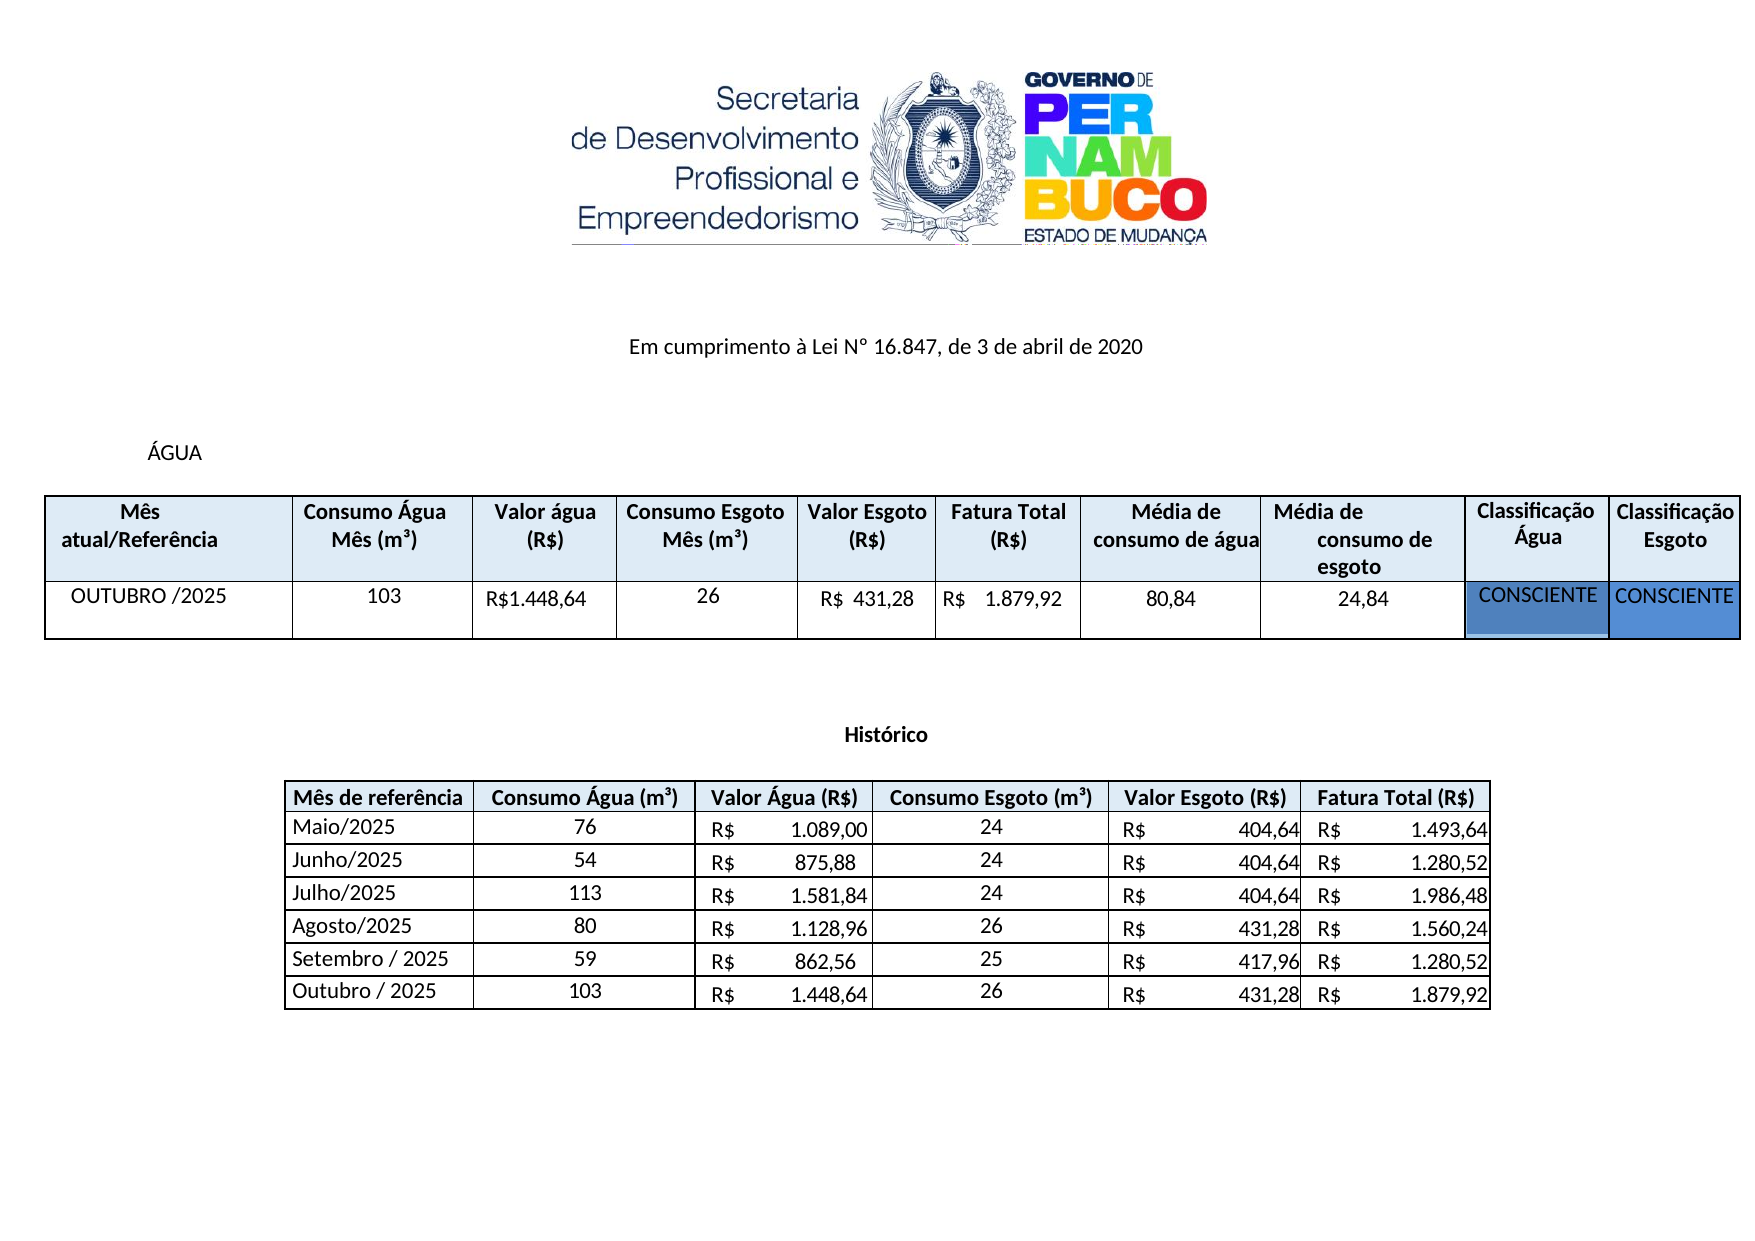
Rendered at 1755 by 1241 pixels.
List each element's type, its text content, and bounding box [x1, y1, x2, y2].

table_cell R$ 431,28 [1109, 911, 1300, 942]
table_cell 26 [617, 582, 797, 638]
table_cell R$ 431,28 [798, 582, 935, 638]
table_cell CONSCIENTE [1466, 582, 1608, 638]
table_header Consumo Esgoto Mês (m³) [617, 497, 797, 581]
text ÁGUA [147, 438, 1740, 466]
table_cell R$ 1.581,84 [696, 878, 872, 909]
text Histórico [32, 721, 1740, 748]
table_cell R$ 1.280,52 [1301, 845, 1489, 876]
table_cell 103 [293, 582, 472, 638]
table_header Fatura Total (R$) [936, 497, 1080, 581]
table_header Mês atual/Referência [46, 497, 292, 581]
table_cell 113 [474, 878, 694, 909]
table_header Consumo Água Mês (m³) [293, 497, 472, 581]
table_cell 59 [474, 944, 694, 975]
table_cell 80 [474, 911, 694, 942]
table_cell R$ 1.448,64 [696, 977, 872, 1008]
table_cell Setembro / 2025 [286, 944, 473, 975]
table_cell R$ 1.128,96 [696, 911, 872, 942]
table_cell R$ 875,88 [696, 845, 872, 876]
table_cell R$ 1.879,92 [936, 582, 1080, 638]
table_cell Junho/2025 [286, 845, 473, 876]
table_header Fatura Total (R$) [1301, 782, 1489, 811]
picture [571, 72, 1207, 245]
table_cell 24,84 [1261, 582, 1464, 638]
table_cell 25 [873, 944, 1108, 975]
table_header Classificação Esgoto [1610, 497, 1739, 581]
table_cell R$ 1.879,92 [1301, 977, 1489, 1008]
table_cell 26 [873, 911, 1108, 942]
table_cell R$ 1.986,48 [1301, 878, 1489, 909]
table_cell 80,84 [1081, 582, 1260, 638]
table_cell R$ 862,56 [696, 944, 872, 975]
table_cell R$ 404,64 [1109, 812, 1300, 843]
table_cell 54 [474, 845, 694, 876]
table_cell Outubro / 2025 [286, 977, 473, 1008]
table_cell Maio/2025 [286, 812, 473, 843]
table_cell OUTUBRO /2025 [46, 582, 292, 638]
table_cell 76 [474, 812, 694, 843]
table_cell R$ 1.560,24 [1301, 911, 1489, 942]
table_cell Agosto/2025 [286, 911, 473, 942]
table_header Média de consumo de água [1081, 497, 1260, 581]
table_header Consumo Esgoto (m³) [873, 782, 1108, 811]
table_cell R$ 1.280,52 [1301, 944, 1489, 975]
table_cell R$1.448,64 [473, 582, 616, 638]
table_cell 103 [474, 977, 694, 1008]
table_cell R$ 417,96 [1109, 944, 1300, 975]
table_header Valor água (R$) [473, 497, 616, 581]
table_header Mês de referência [286, 782, 473, 811]
text Em cumprimento à Lei Nº 16.847, de 3 de abril de 2020 [32, 332, 1739, 360]
table_header Valor Água (R$) [696, 782, 872, 811]
table_header Valor Esgoto (R$) [1109, 782, 1300, 811]
table_cell Julho/2025 [286, 878, 473, 909]
table_header Classificação Água [1466, 497, 1608, 581]
table_cell R$ 1.089,00 [696, 812, 872, 843]
table_cell 24 [873, 812, 1108, 843]
table_cell 26 [873, 977, 1108, 1008]
table_header Consumo Água (m³) [474, 782, 694, 811]
table_header Média de consumo de esgoto [1261, 497, 1464, 581]
table_cell R$ 404,64 [1109, 845, 1300, 876]
table_cell 24 [873, 878, 1108, 909]
table_header Valor Esgoto (R$) [798, 497, 935, 581]
table_cell R$ 431,28 [1109, 977, 1300, 1008]
table_cell 24 [873, 845, 1108, 876]
table_cell R$ 404,64 [1109, 878, 1300, 909]
table_cell R$ 1.493,64 [1301, 812, 1489, 843]
